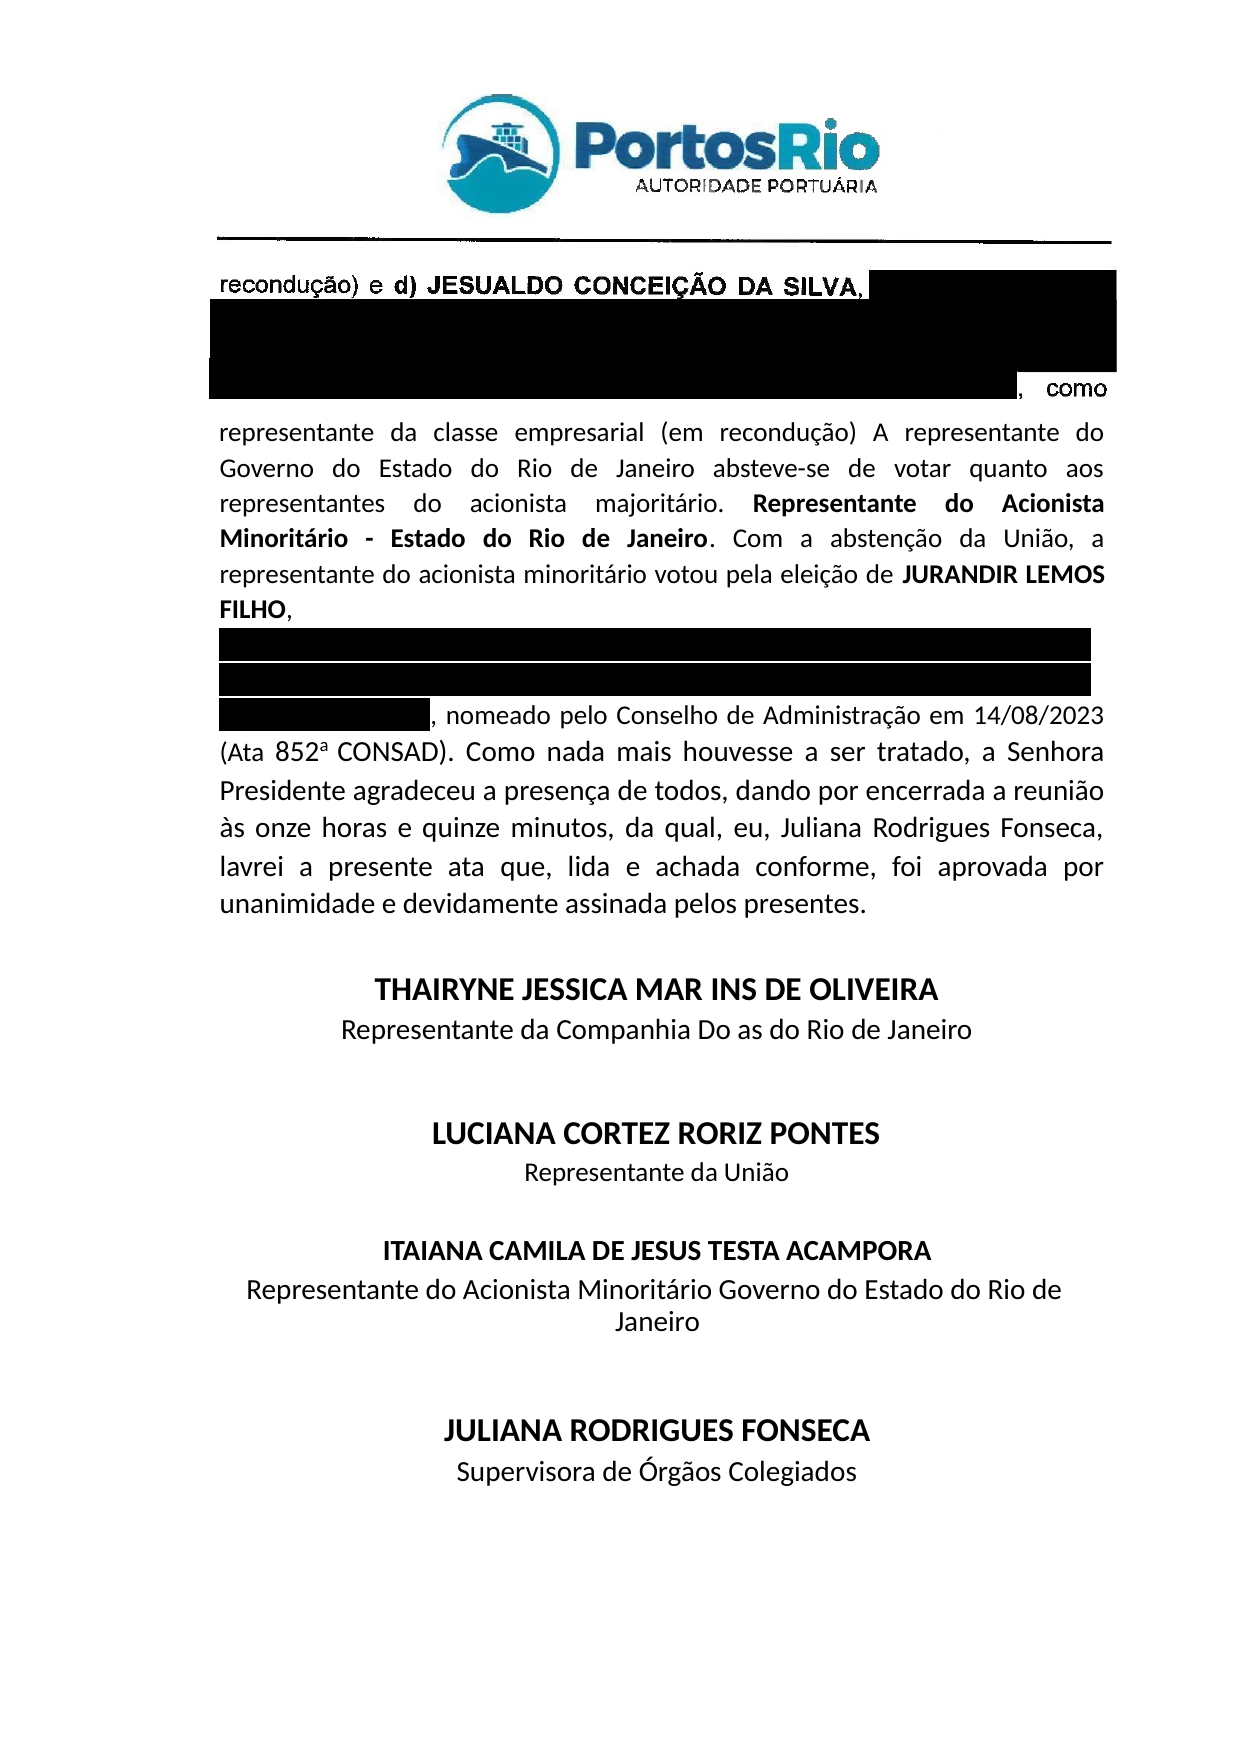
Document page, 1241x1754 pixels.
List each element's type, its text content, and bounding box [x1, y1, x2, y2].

text Supervisora de Órgãos Colegiados [208, 1453, 1105, 1488]
text Representante da Companhia Do as do Rio de Janeiro [208, 1011, 1105, 1047]
text ITAIANA CAMILA DE JESUS TESTA ACAMPORA [209, 1232, 1105, 1268]
subtitle JULIANA RODRIGUES FONSECA [209, 1409, 1105, 1450]
text THAIRYNE JESSICA MAR INS DE OLIVEIRA [208, 967, 1105, 1008]
text Representante do Acionista Minoritário Governo do Estado do Rio de Janeiro [203, 1273, 1105, 1339]
text representante da classe empresarial (em recondução) A representante do Governo do Estado do Rio de Janeiro absteve-se de votar quanto aos representantes do acionista majoritário. Representante do Acionista Minoritário - Estado do Rio de Janeiro. Com a abstenção da União, a representante do acionista minoritário votou pela eleição de JURANDIR LEMOS FILHO, XXXXXXXXXXXXXXXXXXXXXXXXXXXXXXXXXXXXXXXXXXXXXXXXXXXXXXXXXXXXXXXXXXXXXXXXXXXXXXXXXXXXXXXXXXXXXXXXXXXXXXXXXXXXXXXXXXXXXXXXXXXXXXXXXXXXXXXXXXX, nomeado pelo Conselho de Administração em 14/08/2023 (Ata 852a CONSAD). Como nada mais houvesse a ser tratado, a Senhora Presidente agradeceu a presença de todos, dando por encerrada a reunião às onze horas e quinze minutos, da qual, eu, Juliana Rodrigues Fonseca, lavrei a presente ata que, lida e achada conforme, foi aprovada por unanimidade e devidamente assinada pelos presentes. [219, 416, 1105, 921]
subtitle LUCIANA CORTEZ RORIZ PONTES [209, 1112, 1103, 1152]
text Representante da União [208, 1155, 1105, 1188]
